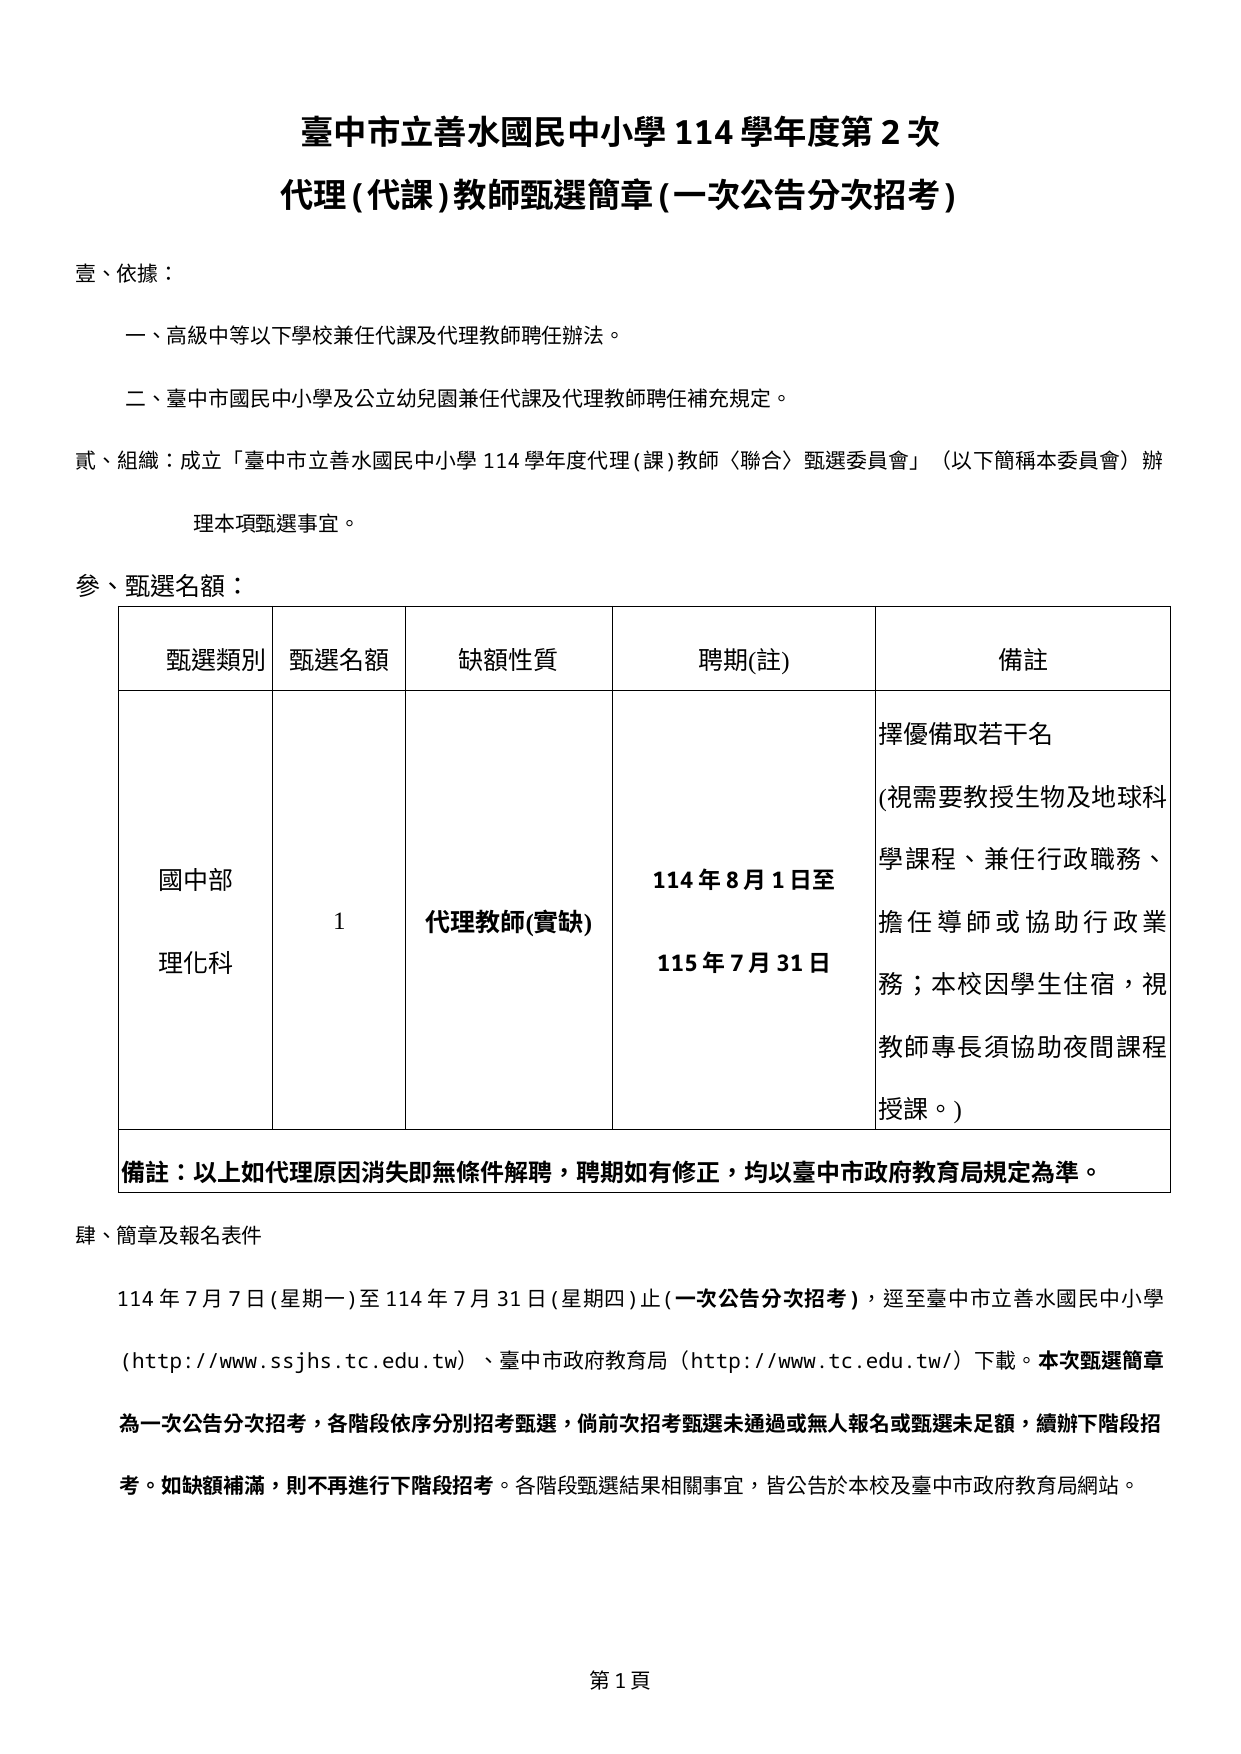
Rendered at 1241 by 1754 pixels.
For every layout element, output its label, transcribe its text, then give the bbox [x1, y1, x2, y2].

text 二、臺中市國民中小學及公立幼兒園兼任代課及代理教師聘任補充規定。 [100, 356, 1165, 418]
text 參、甄選名額： [75, 543, 1165, 606]
table_header 甄選類別 [119, 607, 272, 690]
table_header 備註 [876, 607, 1170, 690]
text 一、高級中等以下學校兼任代課及代理教師聘任辦法。 [100, 293, 1165, 356]
text 貳、組織：成立「臺中市立善水國民中小學114學年度代理(課)教師〈聯合〉甄選委員會」（以下簡稱本委員會）辦理本項甄選事宜。 [75, 418, 1165, 543]
table_cell 1 [273, 691, 405, 1128]
table_cell 國中部 理化科 [119, 691, 272, 1128]
text 臺中市立善水國民中小學114學年度第2次 代理(代課)教師甄選簡章(一次公告分次招考) [75, 88, 1165, 213]
table_cell 擇優備取若干名 (視需要教授生物及地球科學課程、兼任行政職務、擔任導師或協助行政業務；本校因學生住宿，視教師專長須協助夜間課程授課。) [876, 691, 1170, 1128]
table_header 聘期(註) [613, 607, 875, 690]
table_cell 備註：以上如代理原因消失即無條件解聘，聘期如有修正，均以臺中市政府教育局規定為準。 [119, 1130, 1170, 1192]
text 114年7月7日(星期一)至114年7月31日(星期四)止(一次公告分次招考)，逕至臺中市立善水國民中小學(http://www.ssjhs.tc.edu.tw）、臺中市政府教育局（http://www.tc.edu.tw/）下載。本次甄選簡章為一次公告分次招考，各階段依序分別招考甄選，倘前次招考甄選未通過或無人報名或甄選未足額，續辦下階段招考。如缺額補滿，則不再進行下階段招考。各階段甄選結果相關事宜，皆公告於本校及臺中市政府教育局網站。 [90, 1256, 1165, 1506]
table_header 甄選名額 [273, 607, 405, 690]
table_cell 代理教師(實缺) [406, 691, 612, 1128]
table_header 缺額性質 [406, 607, 612, 690]
table_cell 114年8月1日至 115年7月31日 [613, 691, 875, 1128]
text 壹、依據： [75, 231, 1165, 293]
text 肆、簡章及報名表件 [75, 1193, 1165, 1256]
